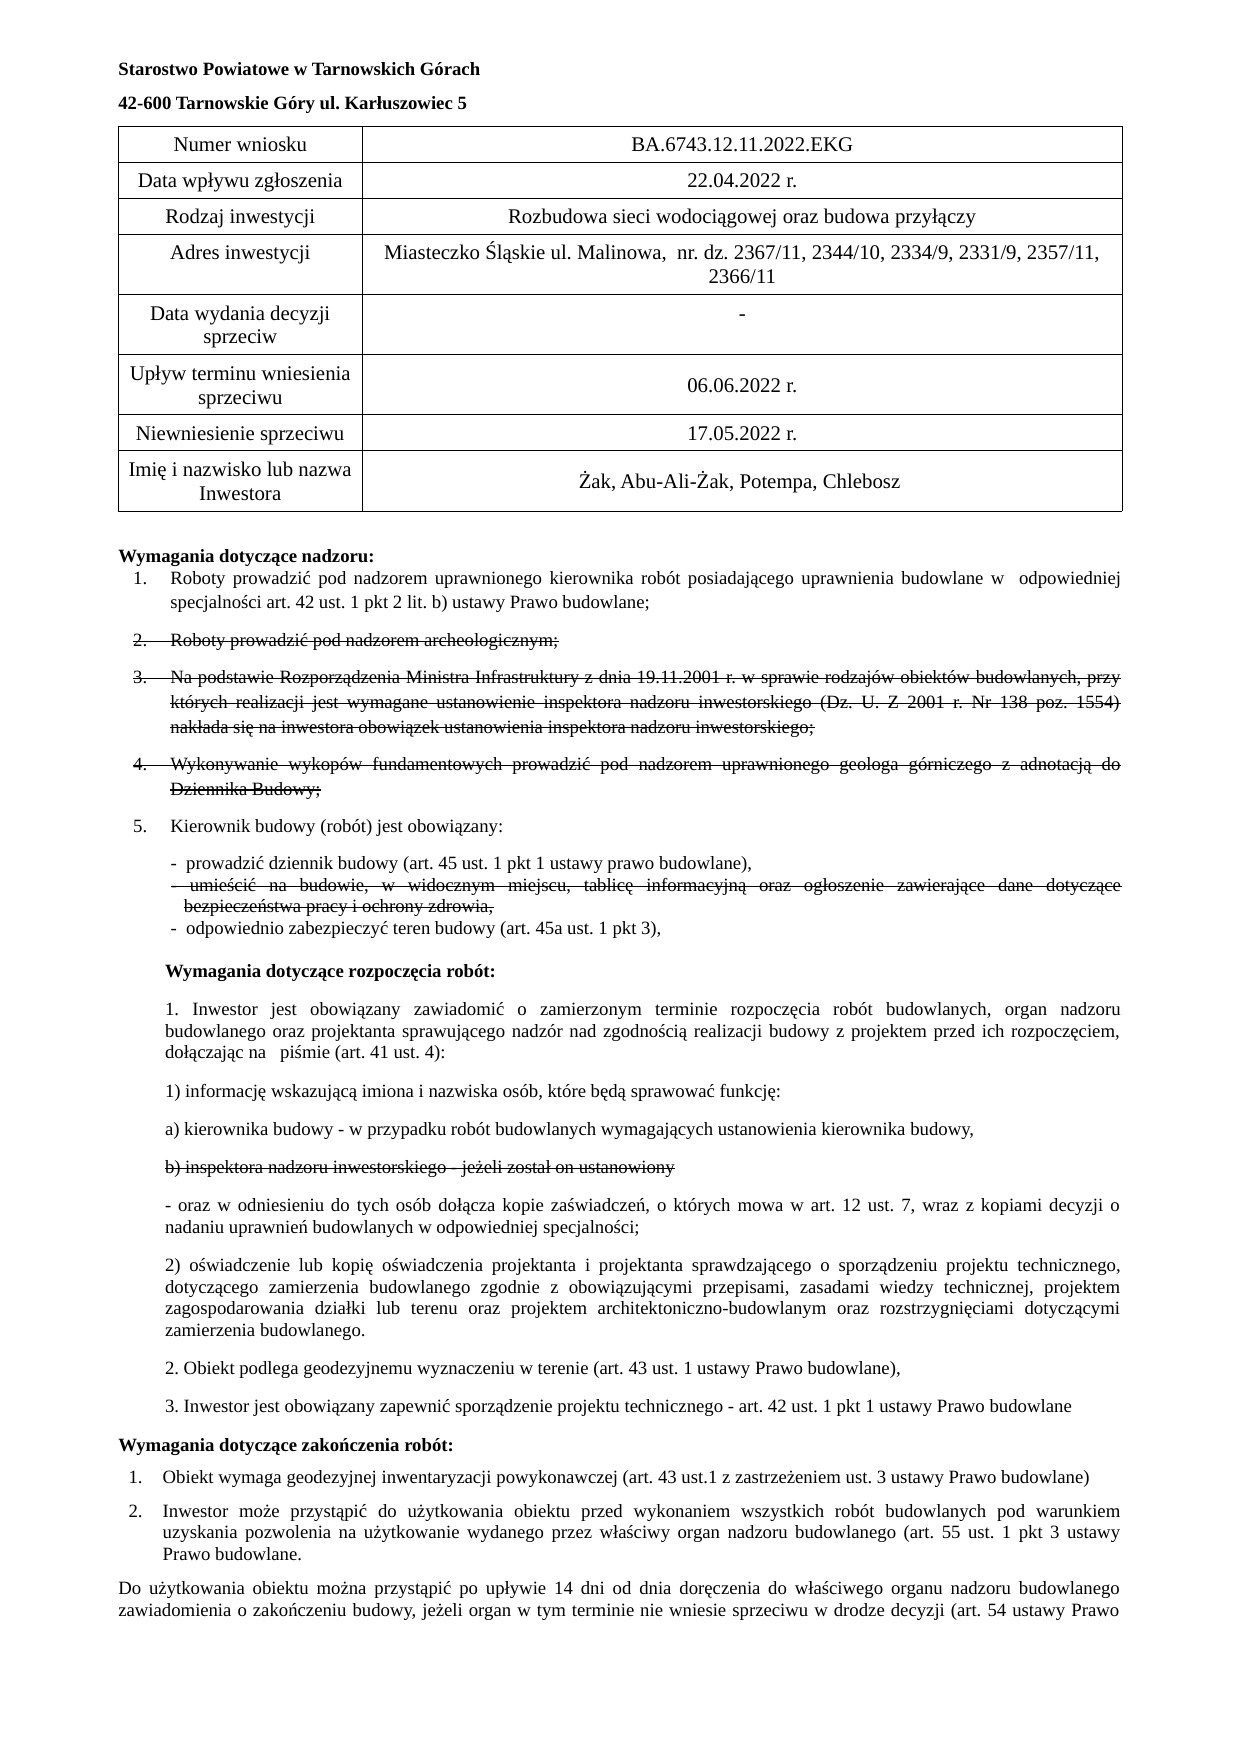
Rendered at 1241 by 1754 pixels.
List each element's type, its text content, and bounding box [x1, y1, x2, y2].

text Starostwo Powiatowe w Tarnowskich Górach [118, 58, 1122, 79]
text - umieścić na budowie, w widocznym miejscu, tablicę informacyjną oraz ogłoszenie zawierające dane dotyczące bezpieczeństwa pracy i ochrony zdrowia, [171, 887, 1122, 917]
list Inwestor może przystąpić do użytkowania obiektu przed wykonaniem wszystkich robót budowlanych pod warunkiem uzyskania pozwolenia na użytkowanie wydanego przez właściwy organ nadzoru budowlanego (art. 55 ust. 1 pkt 3 ustawy Prawo budowlane. [128, 1500, 1122, 1564]
text 1) informację wskazującą imiona i nazwiska osób, które będą sprawować funkcję: [165, 1080, 1122, 1101]
text b) inspektora nadzoru inwestorskiego - jeżeli został on ustanowiony [165, 1156, 1122, 1178]
text 42-600 Tarnowskie Góry ul. Karłuszowiec 5 [118, 92, 1122, 113]
table_cell Miasteczko Śląskie ul. Malinowa, nr. dz. 2367/11, 2344/10, 2334/9, 2331/9, 2357/11, 2366/11 [363, 235, 1122, 294]
text Do użytkowania obiektu można przystąpić po upływie 14 dni od dnia doręczenia do właściwego organu nadzoru budowlanego zawiadomienia o zakończeniu budowy, jeżeli organ w tym terminie nie wniesie sprzeciwu w drodze decyzji (art. 54 ustawy Prawo [118, 1577, 1122, 1620]
table_cell 06.06.2022 r. [363, 355, 1122, 414]
text 1. Inwestor jest obowiązany zawiadomić o zamierzonym terminie rozpoczęcia robót budowlanych, organ nadzoru budowlanego oraz projektanta sprawującego nadzór nad zgodnością realizacji budowy z projektem przed ich rozpoczęciem, dołączając na piśmie (art. 41 ust. 4): [165, 998, 1122, 1063]
table_cell Żak, Abu-Ali-Żak, Potempa, Chlebosz [363, 451, 1122, 511]
text Wymagania dotyczące nadzoru: [118, 545, 1122, 567]
table_cell Niewniesienie sprzeciwu [119, 415, 362, 450]
list Roboty prowadzić pod nadzorem archeologicznym; [133, 629, 1122, 650]
table_header BA.6743.12.11.2022.EKG [363, 127, 1122, 162]
text - prowadzić dziennik budowy (art. 45 ust. 1 pkt 1 ustawy prawo budowlane), [170, 852, 1122, 874]
text - odpowiednio zabezpieczyć teren budowy (art. 45a ust. 1 pkt 3), [170, 917, 1122, 938]
text - umieścić na budowie, w widocznym miejscu, tablicę informacyjną oraz ogłoszenie zawierające dane dotyczące bezpieczeństwa pracy i ochrony zdrowia, [171, 874, 1122, 886]
table_cell 17.05.2022 r. [363, 415, 1122, 450]
list Wykonywanie wykopów fundamentowych prowadzić pod nadzorem uprawnionego geologa górniczego z adnotacją do Dziennika Budowy; [133, 753, 1122, 799]
text 2) oświadczenie lub kopię oświadczenia projektanta i projektanta sprawdzającego o sporządzeniu projektu technicznego, dotyczącego zamierzenia budowlanego zgodnie z obowiązującymi przepisami, zasadami wiedzy technicznej, projektem zagospodarowania działki lub terenu oraz projektem architektoniczno-budowlanym oraz rozstrzygnięciami dotyczącymi zamierzenia budowlanego. [165, 1254, 1122, 1340]
table_cell Imię i nazwisko lub nazwa Inwestora [119, 451, 362, 511]
text 3. Inwestor jest obowiązany zapewnić sporządzenie projektu technicznego - art. 42 ust. 1 pkt 1 ustawy Prawo budowlane [165, 1395, 1122, 1417]
table_header Numer wniosku [119, 127, 362, 162]
text Wymagania dotyczące rozpoczęcia robót: [165, 960, 1122, 982]
list Roboty prowadzić pod nadzorem uprawnionego kierownika robót posiadającego uprawnienia budowlane w odpowiedniej specjalności art. 42 ust. 1 pkt 2 lit. b) ustawy Prawo budowlane; [133, 567, 1122, 613]
text Wymagania dotyczące zakończenia robót: [118, 1433, 1122, 1455]
table_cell - [363, 295, 1122, 354]
table_cell 22.04.2022 r. [363, 163, 1122, 198]
list Kierownik budowy (robót) jest obowiązany: [133, 815, 1122, 837]
list Obiekt wymaga geodezyjnej inwentaryzacji powykonawczej (art. 43 ust.1 z zastrzeżeniem ust. 3 ustawy Prawo budowlane) [128, 1466, 1122, 1487]
list Na podstawie Rozporządzenia Ministra Infrastruktury z dnia 19.11.2001 r. w sprawie rodzajów obiektów budowlanych, przy których realizacji jest wymagane ustanowienie inspektora nadzoru inwestorskiego (Dz. U. Z 2001 r. Nr 138 poz. 1554) nakłada się na inwestora obowiązek ustanowienia inspektora nadzoru inwestorskiego; [133, 666, 1122, 737]
table_cell Upływ terminu wniesienia sprzeciwu [119, 355, 362, 414]
table_cell Data wpływu zgłoszenia [119, 163, 362, 198]
table_cell Rozbudowa sieci wodociągowej oraz budowa przyłączy [363, 199, 1122, 234]
table_cell Data wydania decyzji sprzeciw [119, 295, 362, 354]
text 2. Obiekt podlega geodezyjnemu wyznaczeniu w terenie (art. 43 ust. 1 ustawy Prawo budowlane), [165, 1357, 1122, 1379]
text - oraz w odniesieniu do tych osób dołącza kopie zaświadczeń, o których mowa w art. 12 ust. 7, wraz z kopiami decyzji o nadaniu uprawnień budowlanych w odpowiedniej specjalności; [165, 1194, 1122, 1237]
text a) kierownika budowy - w przypadku robót budowlanych wymagających ustanowienia kierownika budowy, [165, 1118, 1122, 1139]
table_cell Adres inwestycji [119, 235, 362, 294]
table_cell Rodzaj inwestycji [119, 199, 362, 234]
